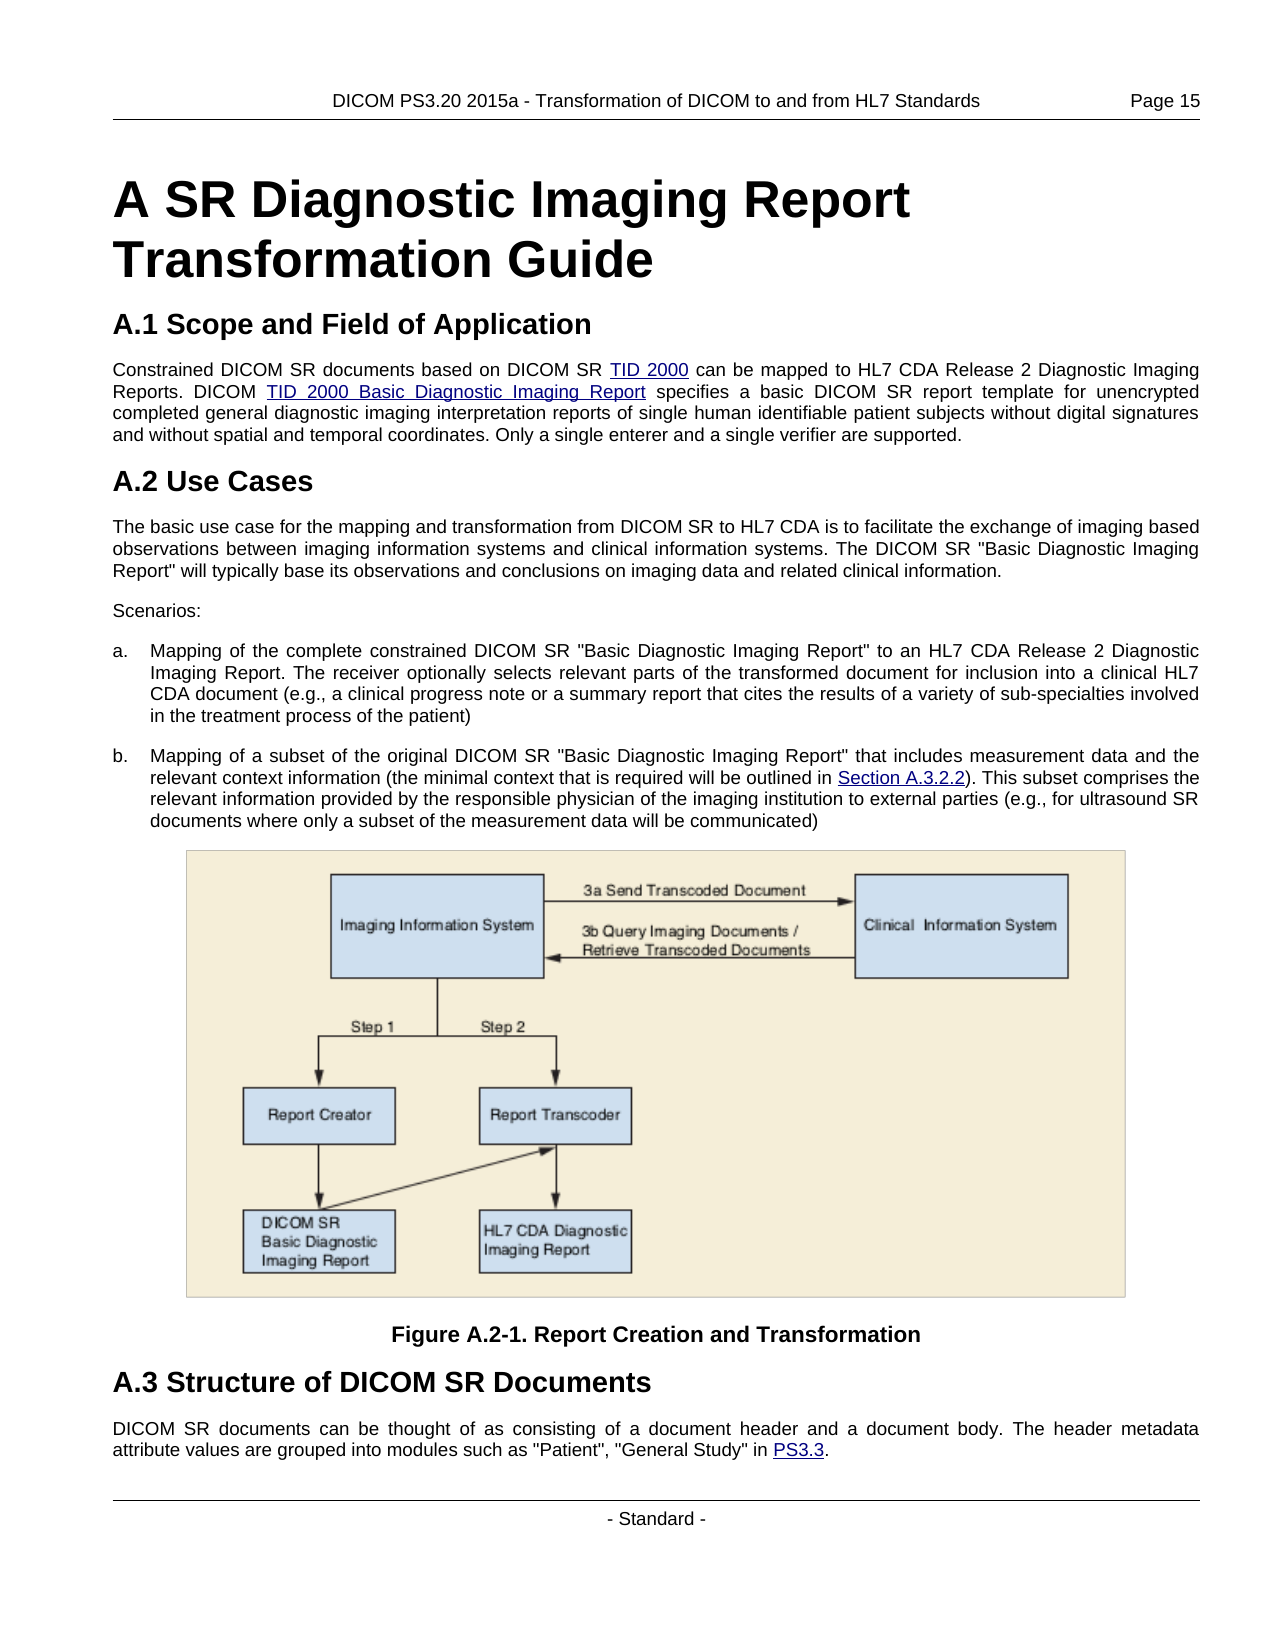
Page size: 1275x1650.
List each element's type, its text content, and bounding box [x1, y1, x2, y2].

text A.3 Structure of DICOM SR Documents [112, 1365, 1200, 1399]
text Figure A.2-1. Report Creation and Transformation [112, 1321, 1200, 1347]
text Scenarios: [112, 600, 1200, 621]
text A.2 Use Cases [112, 464, 1200, 497]
text A.1 Scope and Field of Application [112, 307, 1200, 340]
text Constrained DICOM SR documents based on DICOM SR TID 2000 can be mapped to HL7 CDA Release 2 Diagnostic Imaging Reports. DICOM TID 2000 Basic Diagnostic Imaging Report specifies a basic DICOM SR report template for unencrypted completed general diagnostic imaging interpretation reports of single human identifiable patient subjects without digital signatures and without spatial and temporal coordinates. Only a single enterer and a single verifier are supported. [112, 359, 1200, 445]
text A SR Diagnostic Imaging Report Transformation Guide [112, 169, 1200, 288]
list Mapping of a subset of the original DICOM SR "Basic Diagnostic Imaging Report" that includes measurement data and the relevant context information (the minimal context that is required will be outlined in Section A.3.2.2). This subset comprises the relevant information provided by the responsible physician of the imaging institution to external parties (e.g., for ultrasound SR documents where only a subset of the measurement data will be communicated) [112, 745, 1200, 831]
picture [186, 850, 1127, 1299]
text The basic use case for the mapping and transformation from DICOM SR to HL7 CDA is to facilitate the exchange of imaging based observations between imaging information systems and clinical information systems. The DICOM SR "Basic Diagnostic Imaging Report" will typically base its observations and conclusions on imaging data and related clinical information. [112, 516, 1200, 581]
list Mapping of the complete constrained DICOM SR "Basic Diagnostic Imaging Report" to an HL7 CDA Release 2 Diagnostic Imaging Report. The receiver optionally selects relevant parts of the transformed document for inclusion into a clinical HL7 CDA document (e.g., a clinical progress note or a summary report that cites the results of a variety of sub-specialties involved in the treatment process of the patient) [112, 640, 1200, 726]
text DICOM SR documents can be thought of as consisting of a document header and a document body. The header metadata attribute values are grouped into modules such as "Patient", "General Study" in PS3.3. [112, 1418, 1200, 1461]
